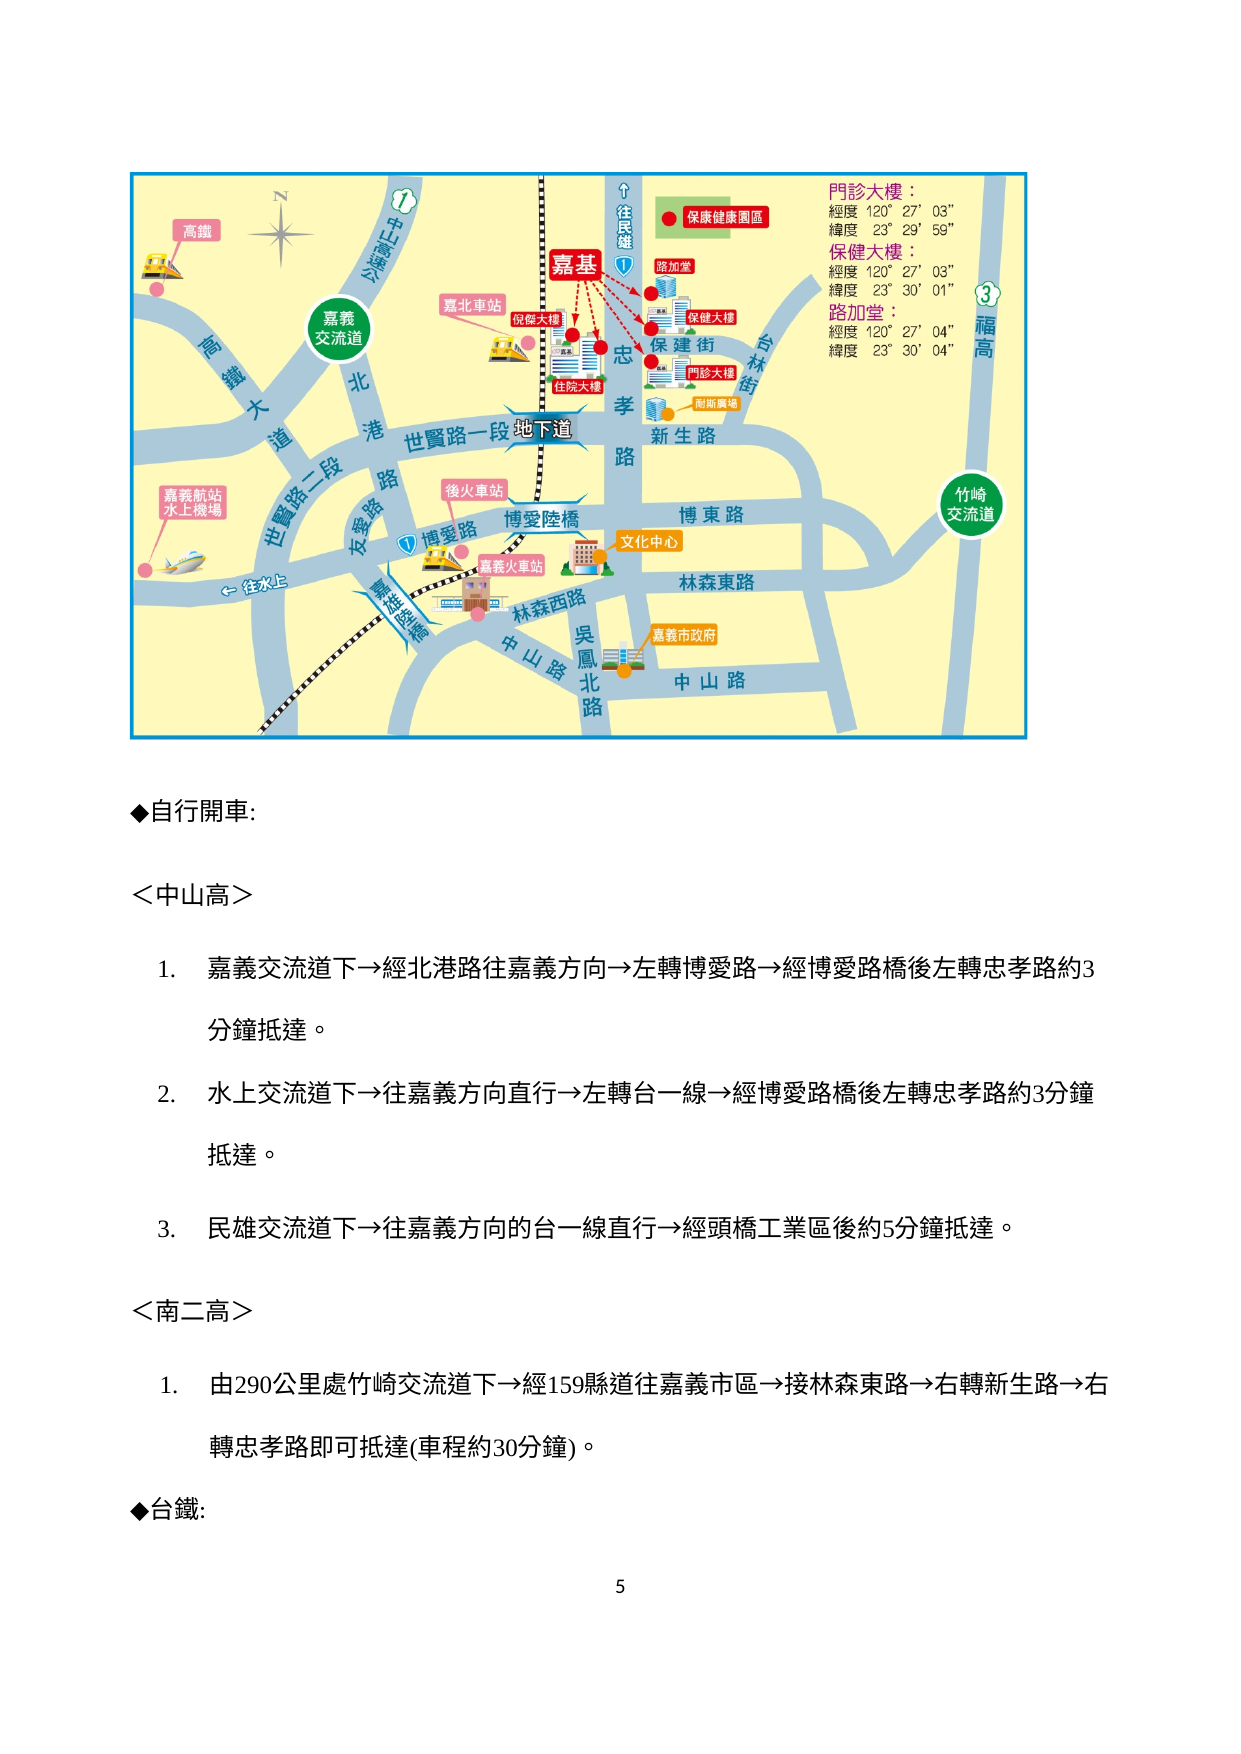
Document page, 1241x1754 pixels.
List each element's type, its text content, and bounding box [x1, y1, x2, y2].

text ＜中山高＞ [130, 852, 1110, 914]
list 由290公里處竹崎交流道下→經159縣道往嘉義市區→接林森東路→右轉新生路→右轉忠孝路即可抵達(車程約30分鐘)。 [159, 1341, 1110, 1466]
text ＜南二高＞ [130, 1268, 1110, 1331]
list 民雄交流道下→往嘉義方向的台一線直行→經頭橋工業區後約5分鐘抵達。 [157, 1185, 1110, 1247]
text ◆自行開車: [130, 768, 1110, 831]
text ◆台鐵: [130, 1466, 1110, 1529]
list 嘉義交流道下→經北港路往嘉義方向→左轉博愛路→經博愛路橋後左轉忠孝路約3分鐘抵達。 [157, 924, 1110, 1049]
list 水上交流道下→往嘉義方向直行→左轉台一線→經博愛路橋後左轉忠孝路約3分鐘抵達。 [157, 1049, 1110, 1174]
